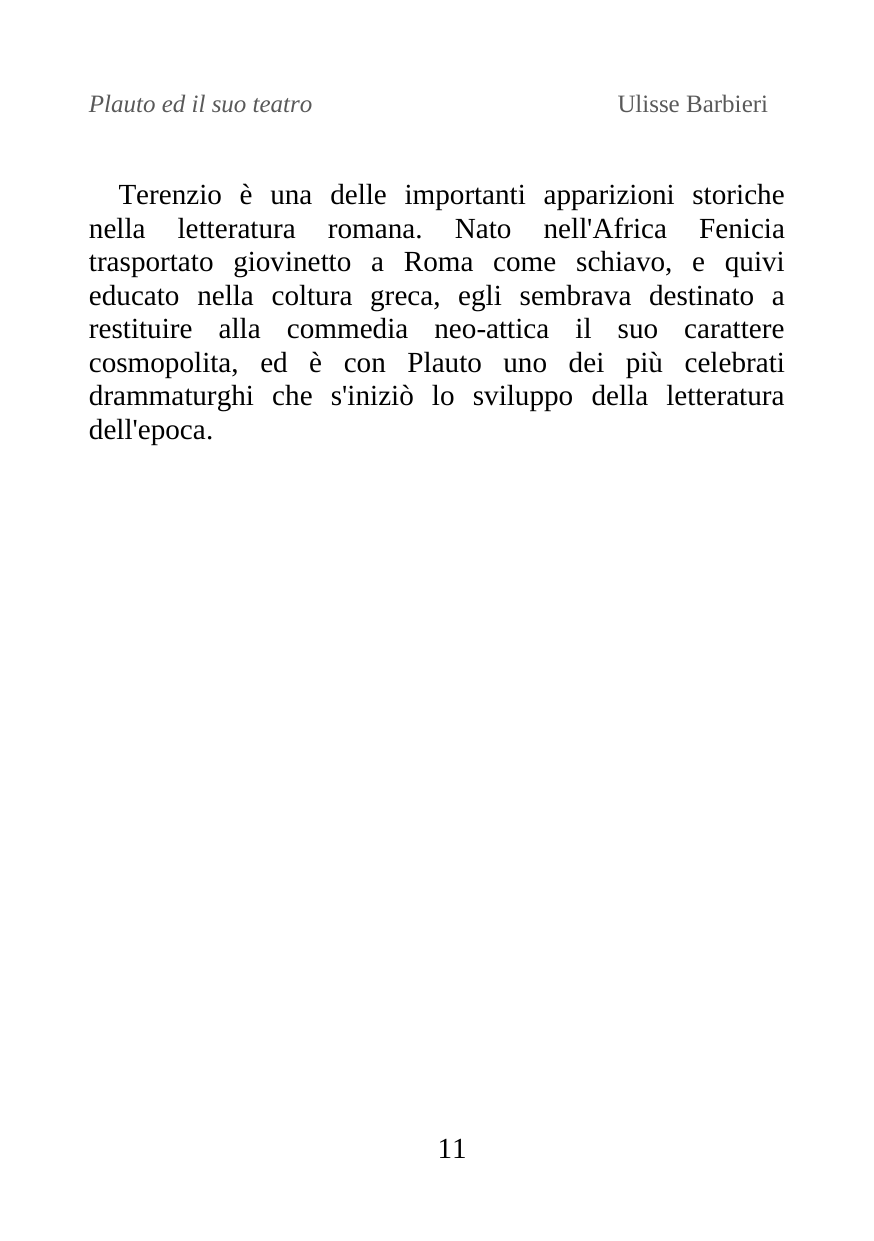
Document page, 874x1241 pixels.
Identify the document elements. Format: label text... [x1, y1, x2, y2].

text Terenzio è una delle importanti apparizioni storiche nella letteratura romana. Nato nell'Africa Fenicia trasportato giovinetto a Roma come schiavo, e quivi educato nella coltura greca, egli sembrava destinato a restituire alla commedia neo-attica il suo carattere cosmopolita, ed è con Plauto uno dei più celebrati drammaturghi che s'iniziò lo sviluppo della letteratura dell'epoca. [89, 177, 785, 446]
